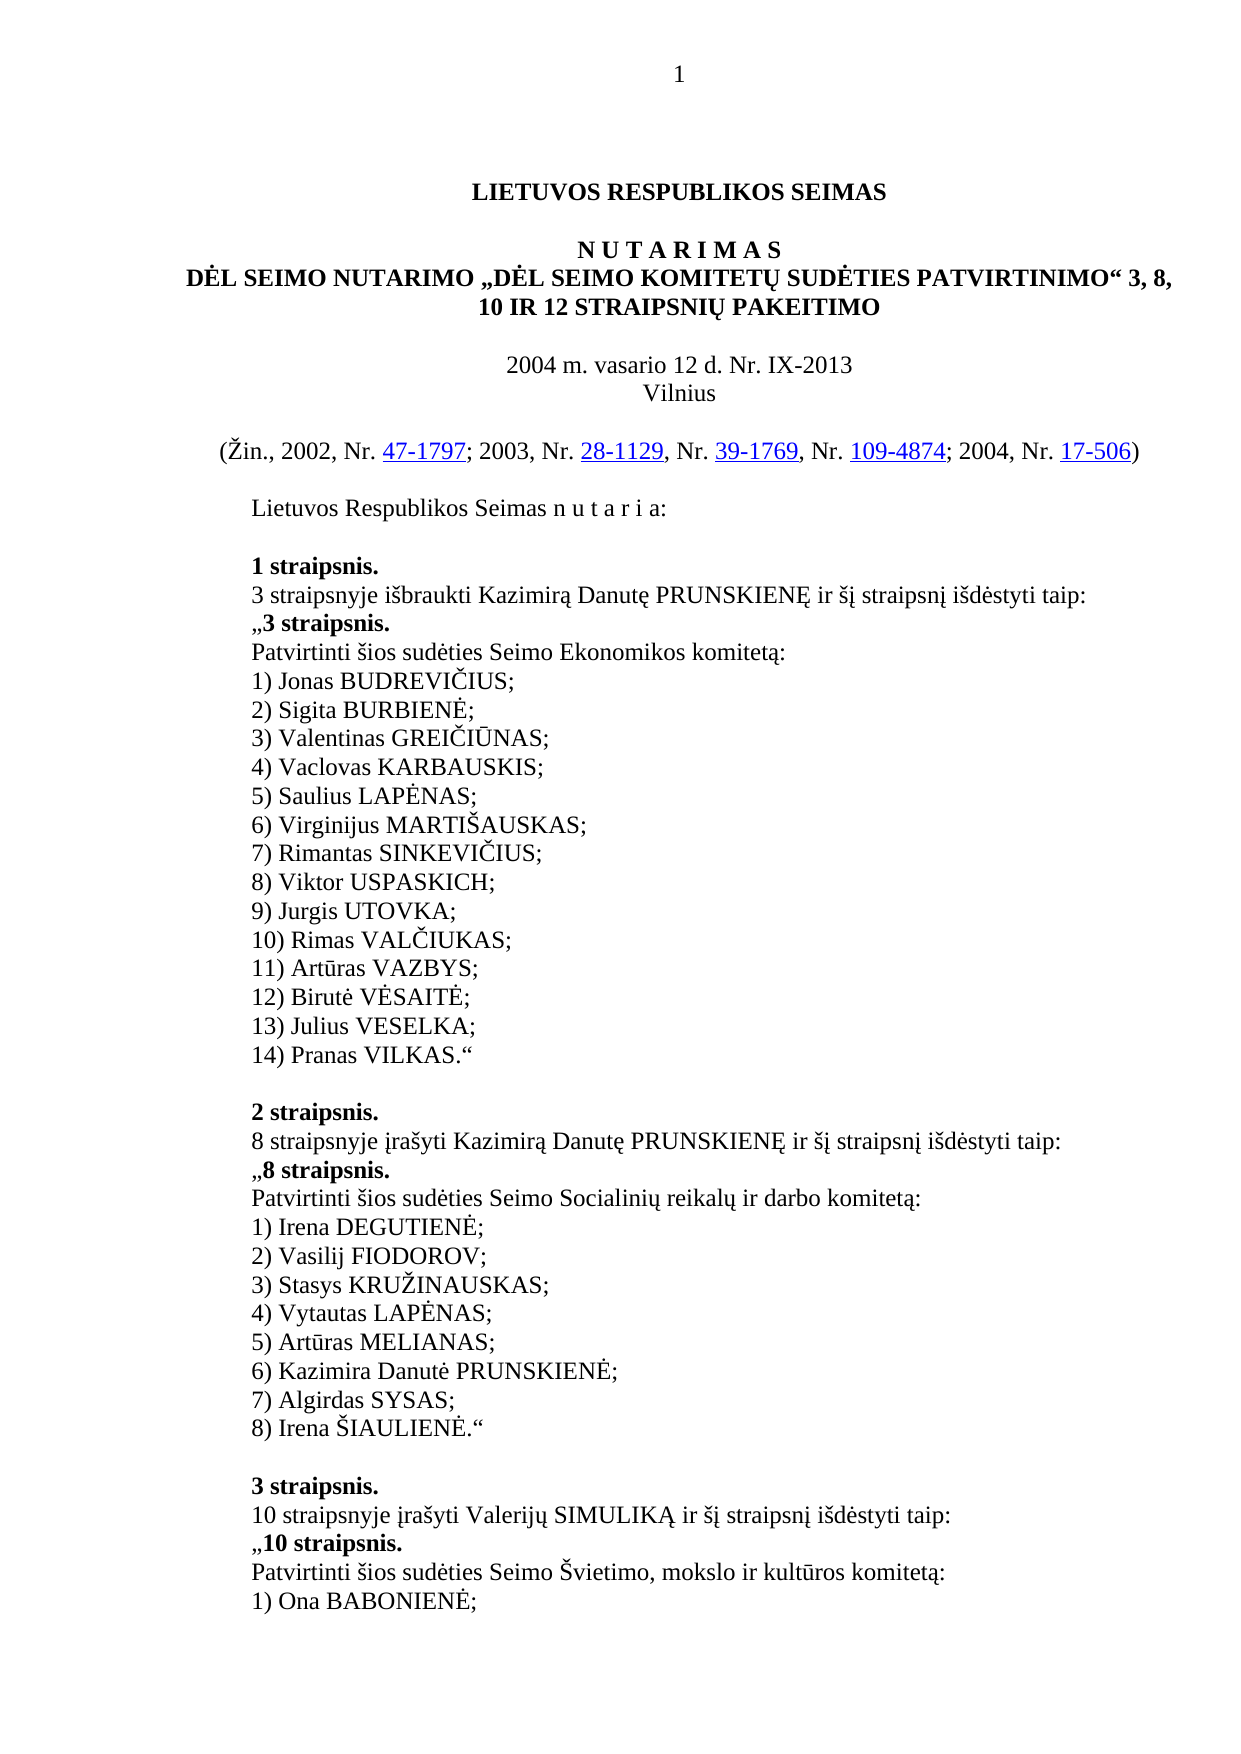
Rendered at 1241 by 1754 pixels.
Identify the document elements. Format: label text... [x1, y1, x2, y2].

text 9) Jurgis UTOVKA; [177, 896, 1181, 925]
text 12) Birutė VĖSAITĖ; [177, 982, 1181, 1011]
text N U T A R I M A S [177, 235, 1181, 263]
text 3 straipsnyje išbraukti Kazimirą Danutę PRUNSKIENĘ ir šį straipsnį išdėstyti taip: [177, 580, 1181, 608]
text 4) Vytautas LAPĖNAS; [177, 1298, 1181, 1327]
text 2) Vasilij FIODOROV; [177, 1241, 1181, 1270]
text 8) Irena ŠIAULIENĖ.“ [177, 1413, 1181, 1442]
text 6) Virginijus MARTIŠAUSKAS; [177, 810, 1181, 838]
text „8 straipsnis. [177, 1155, 1181, 1183]
text 2) Sigita BURBIENĖ; [177, 695, 1181, 723]
text 1) Jonas BUDREVIČIUS; [177, 666, 1181, 695]
text 5) Saulius LAPĖNAS; [177, 781, 1181, 810]
text 14) Pranas VILKAS.“ [177, 1040, 1181, 1068]
text LIETUVOS RESPUBLIKOS SEIMAS [177, 177, 1181, 206]
text 3 straipsnis. [177, 1471, 1181, 1500]
text 8) Viktor USPASKICH; [177, 867, 1181, 896]
text 7) Rimantas SINKEVIČIUS; [177, 838, 1181, 867]
text (Žin., 2002, Nr. 47-1797; 2003, Nr. 28-1129, Nr. 39-1769, Nr. 109-4874; 2004, Nr. 17-506) [177, 436, 1181, 465]
text 1) Ona BABONIENĖ; [177, 1586, 1181, 1615]
text „3 straipsnis. [177, 608, 1181, 637]
text Lietuvos Respublikos Seimas nutaria: [177, 493, 1181, 522]
text 2004 m. vasario 12 d. Nr. IX-2013 [177, 350, 1181, 378]
text 3) Valentinas GREIČIŪNAS; [177, 723, 1181, 752]
text DĖL SEIMO NUTARIMO „DĖL SEIMO KOMITETŲ SUDĖTIES PATVIRTINIMO“ 3, 8, 10 IR 12 STRAIPSNIŲ PAKEITIMO [177, 263, 1181, 321]
text 10) Rimas VALČIUKAS; [177, 925, 1181, 953]
text Patvirtinti šios sudėties Seimo Socialinių reikalų ir darbo komitetą: [177, 1183, 1181, 1212]
text 4) Vaclovas KARBAUSKIS; [177, 752, 1181, 781]
text Patvirtinti šios sudėties Seimo Švietimo, mokslo ir kultūros komitetą: [177, 1557, 1181, 1586]
text Patvirtinti šios sudėties Seimo Ekonomikos komitetą: [177, 637, 1181, 666]
text 1 straipsnis. [177, 551, 1181, 580]
text 2 straipsnis. [177, 1097, 1181, 1126]
text 7) Algirdas SYSAS; [177, 1385, 1181, 1413]
text 10 straipsnyje įrašyti Valerijų SIMULIKĄ ir šį straipsnį išdėstyti taip: [177, 1500, 1181, 1528]
text 6) Kazimira Danutė PRUNSKIENĖ; [177, 1356, 1181, 1385]
text 8 straipsnyje įrašyti Kazimirą Danutę PRUNSKIENĘ ir šį straipsnį išdėstyti taip: [177, 1126, 1181, 1155]
text „10 straipsnis. [177, 1528, 1181, 1557]
text Vilnius [177, 378, 1181, 407]
text 3) Stasys KRUŽINAUSKAS; [177, 1270, 1181, 1298]
text 1) Irena DEGUTIENĖ; [177, 1212, 1181, 1241]
text 11) Artūras VAZBYS; [177, 953, 1181, 982]
text 5) Artūras MELIANAS; [177, 1327, 1181, 1356]
text 13) Julius VESELKA; [177, 1011, 1181, 1040]
